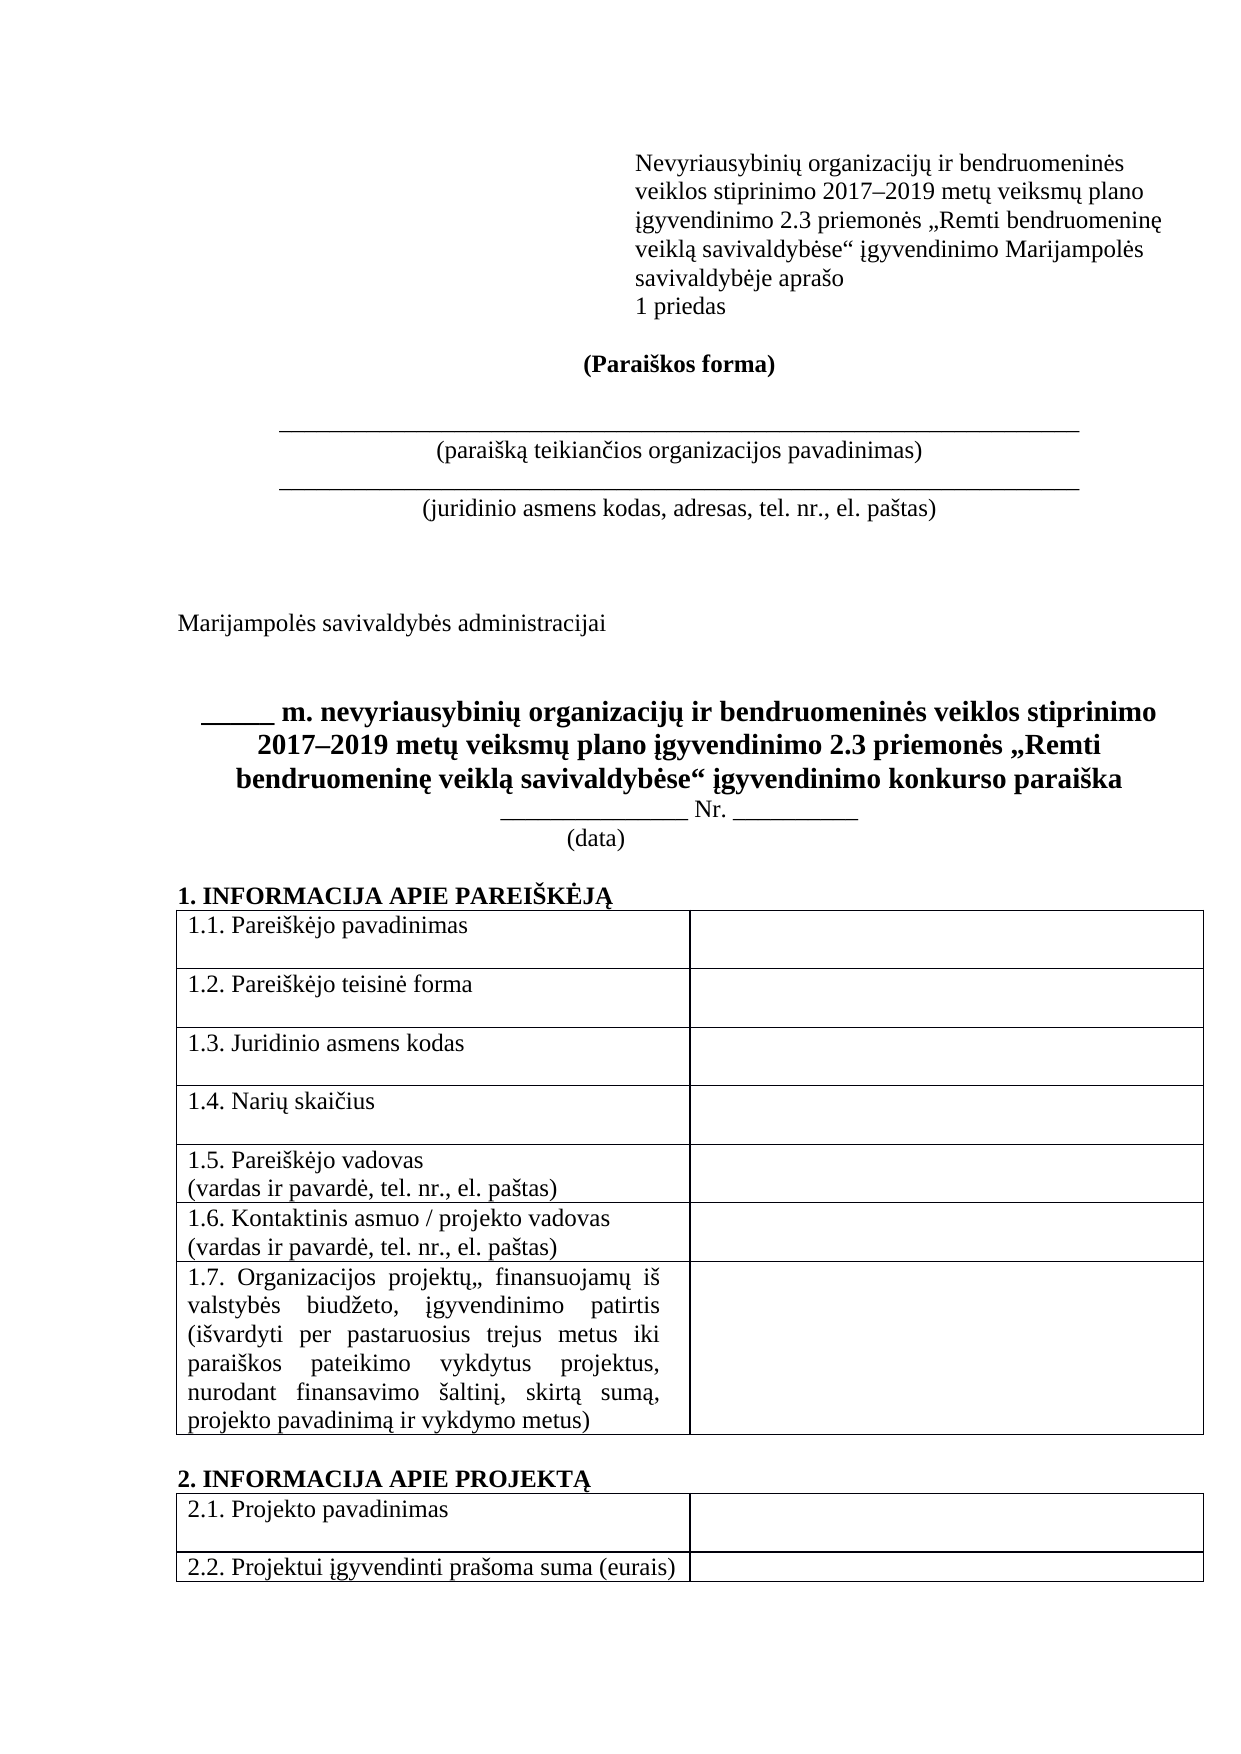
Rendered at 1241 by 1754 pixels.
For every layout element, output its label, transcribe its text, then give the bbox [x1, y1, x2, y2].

text Marijampolės savivaldybės administracijai [177, 608, 1181, 636]
table_cell 1.7. Organizacijos projektų„ finansuojamų iš valstybės biudžeto, įgyvendinimo patirtis (išvardyti per pastaruosius trejus metus iki paraiškos pateikimo vykdytus projektus, nurodant finansavimo šaltinį, skirtą sumą, projekto pavadinimą ir vykdymo metus) [177, 1262, 689, 1434]
table_cell 1.6. Kontaktinis asmuo / projekto vadovas (vardas ir pavardė, tel. nr., el. paštas) [177, 1203, 689, 1261]
table_cell [691, 1086, 1203, 1144]
text ________________________________________________________________ [177, 406, 1181, 435]
table_cell [691, 1203, 1203, 1261]
text 2. INFORMACIJA APIE PROJEKTĄ [177, 1464, 1181, 1493]
table_header [691, 1494, 1203, 1551]
text _____ m. nevyriausybinių organizacijų ir bendruomeninės veiklos stiprinimo 2017–2019 metų veiksmų plano įgyvendinimo 2.3 priemonės „Remti bendruomeninę veiklą savivaldybėse“ įgyvendinimo konkurso paraiška [177, 694, 1181, 794]
table_header [691, 911, 1203, 968]
text veiklą savivaldybėse“ įgyvendinimo Marijampolės [635, 234, 1181, 263]
text ________________________________________________________________ [177, 464, 1181, 493]
text savivaldybėje aprašo [635, 263, 1181, 291]
table_cell 1.5. Pareiškėjo vadovas (vardas ir pavardė, tel. nr., el. paštas) [177, 1145, 689, 1202]
table_header 2.1. Projekto pavadinimas [177, 1494, 689, 1551]
table_header 1.1. Pareiškėjo pavadinimas [177, 911, 689, 968]
text (juridinio asmens kodas, adresas, tel. nr., el. paštas) [177, 493, 1181, 521]
table_cell [691, 1145, 1203, 1202]
table_cell [691, 1553, 1203, 1581]
text veiklos stiprinimo 2017–2019 metų veiksmų plano [635, 176, 1181, 205]
table_cell [691, 969, 1203, 1027]
text (data) [177, 823, 1181, 852]
text įgyvendinimo 2.3 priemonės „Remti bendruomeninę [635, 205, 1181, 234]
text (Paraiškos forma) [177, 349, 1181, 378]
table_cell 1.3. Juridinio asmens kodas [177, 1028, 689, 1085]
table_cell 1.4. Narių skaičius [177, 1086, 689, 1144]
text 1. INFORMACIJA APIE PAREIŠKĖJĄ [177, 881, 1181, 909]
text 1 priedas [635, 291, 1181, 320]
table_cell [691, 1028, 1203, 1085]
table_cell 1.2. Pareiškėjo teisinė forma [177, 969, 689, 1027]
table_cell 2.2. Projektui įgyvendinti prašoma suma (eurais) [177, 1553, 689, 1581]
text (paraišką teikiančios organizacijos pavadinimas) [177, 435, 1181, 464]
table_cell [691, 1262, 1203, 1434]
text Nevyriausybinių organizacijų ir bendruomeninės [635, 148, 1181, 176]
text _______________ Nr. __________ [177, 794, 1181, 823]
